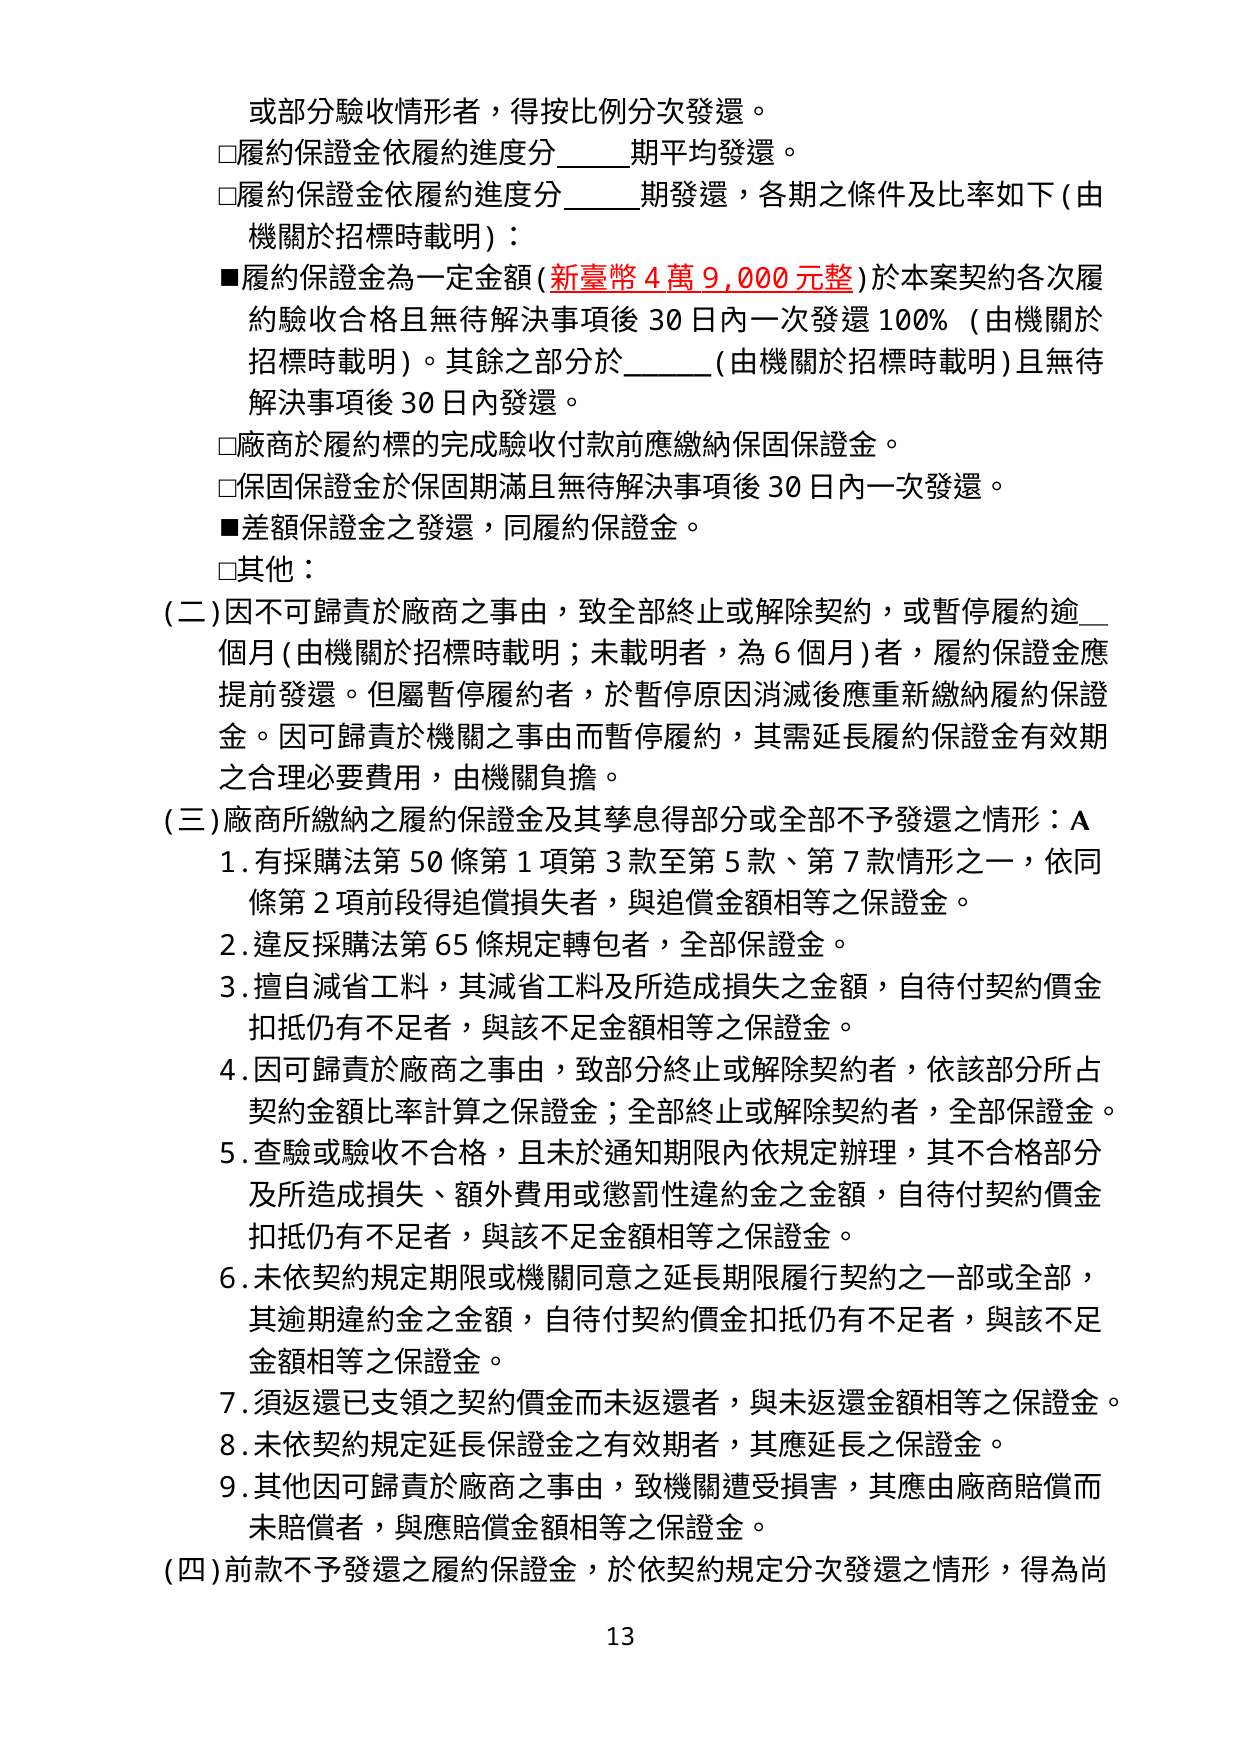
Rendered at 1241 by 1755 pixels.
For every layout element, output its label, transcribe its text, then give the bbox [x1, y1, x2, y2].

text 履約保證金為一定金額(新臺幣4萬9,000元整)於本案契約各次履約驗收合格且無待解決事項後30日內一次發還100% (由機關於招標時載明)。其餘之部分於_____(由機關於招標時載明)且無待解決事項後30日內發還。 [218, 255, 1104, 422]
text 或部分驗收情形者，得按比例分次發還。 [218, 89, 1104, 130]
text (四)前款不予發還之履約保證金，於依契約規定分次發還之情形，得為尚 [159, 1547, 1110, 1589]
text 2.違反採購法第65條規定轉包者，全部保證金。 [218, 922, 1104, 964]
text □保固保證金於保固期滿且無待解決事項後30日內一次發還。 [218, 464, 1104, 505]
text (三)廠商所繳納之履約保證金及其孳息得部分或全部不予發還之情形： [159, 797, 1110, 839]
text 5.查驗或驗收不合格，且未於通知期限內依規定辦理，其不合格部分及所造成損失、額外費用或懲罰性違約金之金額，自待付契約價金扣抵仍有不足者，與該不足金額相等之保證金。 [218, 1130, 1104, 1255]
text 6.未依契約規定期限或機關同意之延長期限履行契約之一部或全部，其逾期違約金之金額，自待付契約價金扣抵仍有不足者，與該不足金額相等之保證金。 [218, 1255, 1104, 1380]
text 8.未依契約規定延長保證金之有效期者，其應延長之保證金。 [218, 1422, 1104, 1464]
text □其他： [218, 547, 1104, 589]
text □廠商於履約標的完成驗收付款前應繳納保固保證金。 [218, 422, 1104, 464]
text □履約保證金依履約進度分 期平均發還。 [218, 130, 1104, 172]
text (二)因不可歸責於廠商之事由，致全部終止或解除契約，或暫停履約逾＿個月(由機關於招標時載明；未載明者，為6個月)者，履約保證金應提前發還。但屬暫停履約者，於暫停原因消滅後應重新繳納履約保證金。因可歸責於機關之事由而暫停履約，其需延長履約保證金有效期之合理必要費用，由機關負擔。 [159, 589, 1110, 797]
text 7.須返還已支領之契約價金而未返還者，與未返還金額相等之保證金。 [218, 1380, 1104, 1422]
text 4.因可歸責於廠商之事由，致部分終止或解除契約者，依該部分所占契約金額比率計算之保證金；全部終止或解除契約者，全部保證金。 [218, 1047, 1104, 1130]
text 9.其他因可歸責於廠商之事由，致機關遭受損害，其應由廠商賠償而未賠償者，與應賠償金額相等之保證金。 [218, 1464, 1104, 1547]
text 差額保證金之發還，同履約保證金。 [218, 505, 1104, 547]
text □履約保證金依履約進度分 期發還，各期之條件及比率如下(由機關於招標時載明)： [218, 172, 1104, 255]
text 1.有採購法第50條第1項第3款至第5款、第7款情形之一，依同條第2項前段得追償損失者，與追償金額相等之保證金。 [218, 839, 1104, 922]
text 3.擅自減省工料，其減省工料及所造成損失之金額，自待付契約價金扣抵仍有不足者，與該不足金額相等之保證金。 [218, 964, 1104, 1047]
